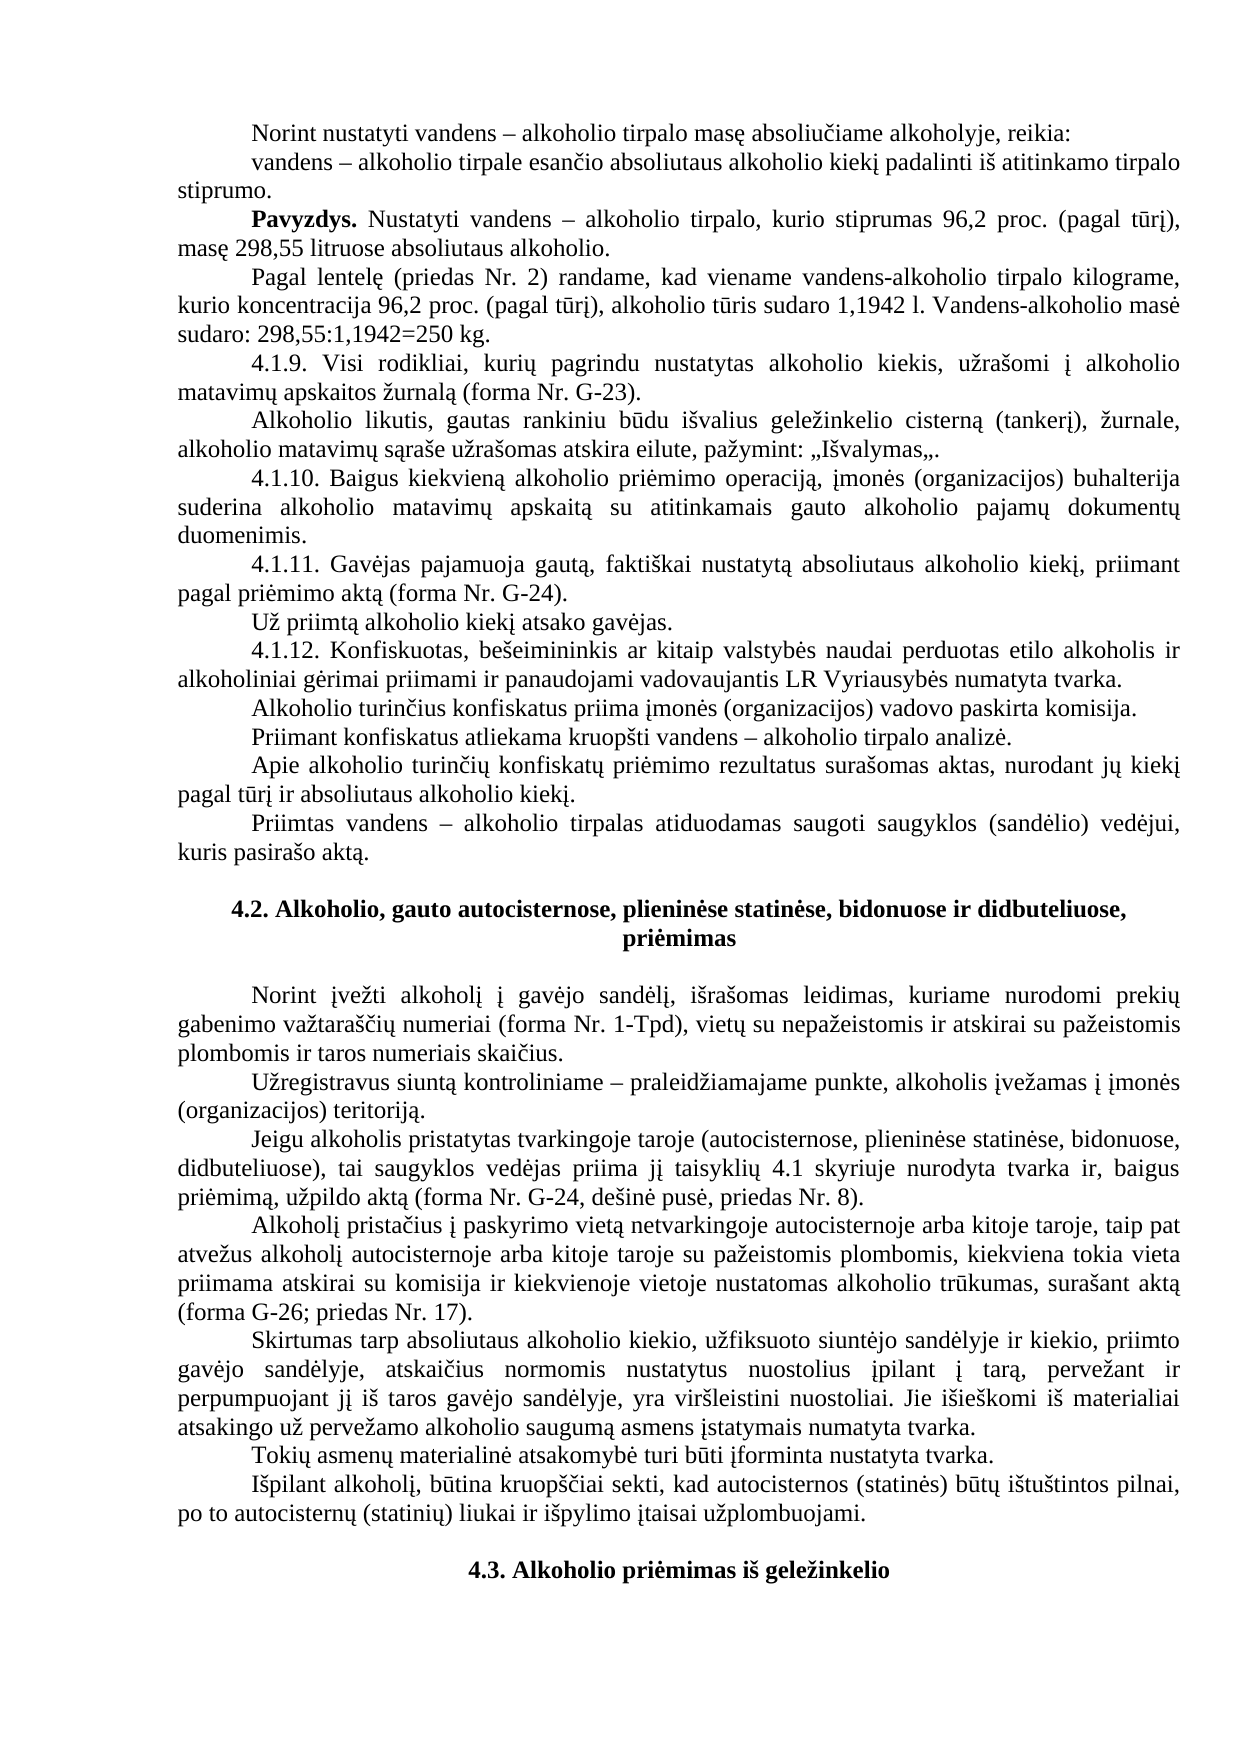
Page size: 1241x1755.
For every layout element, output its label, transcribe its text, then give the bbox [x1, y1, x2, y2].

text 4.3. Alkoholio priėmimas iš geležinkelio [177, 1556, 1181, 1584]
text Norint nustatyti vandens – alkoholio tirpalo masę absoliučiame alkoholyje, reikia: [177, 118, 1181, 147]
text Išpilant alkoholį, būtina kruopščiai sekti, kad autocisternos (statinės) būtų ištuštintos pilnai, po to autocisternų (statinių) liukai ir išpylimo įtaisai užplombuojami. [177, 1469, 1181, 1527]
text Apie alkoholio turinčių konfiskatų priėmimo rezultatus surašomas aktas, nurodant jų kiekį pagal tūrį ir absoliutaus alkoholio kiekį. [177, 751, 1181, 808]
text 4.1.10. Baigus kiekvieną alkoholio priėmimo operaciją, įmonės (organizacijos) buhalterija suderina alkoholio matavimų apskaitą su atitinkamais gauto alkoholio pajamų dokumentų duomenimis. [177, 463, 1181, 549]
text Alkoholį pristačius į paskyrimo vietą netvarkingoje autocisternoje arba kitoje taroje, taip pat atvežus alkoholį autocisternoje arba kitoje taroje su pažeistomis plombomis, kiekviena tokia vieta priimama atskirai su komisija ir kiekvienoje vietoje nustatomas alkoholio trūkumas, surašant aktą (forma G-26; priedas Nr. 17). [177, 1211, 1181, 1326]
text vandens – alkoholio tirpale esančio absoliutaus alkoholio kiekį padalinti iš atitinkamo tirpalo stiprumo. [177, 147, 1181, 204]
text 4.1.12. Konfiskuotas, bešeimininkis ar kitaip valstybės naudai perduotas etilo alkoholis ir alkoholiniai gėrimai priimami ir panaudojami vadovaujantis LR Vyriausybės numatyta tvarka. [177, 636, 1181, 693]
text Pagal lentelę (priedas Nr. 2) randame, kad viename vandens-alkoholio tirpalo kilograme, kurio koncentracija 96,2 proc. (pagal tūrį), alkoholio tūris sudaro 1,1942 l. Vandens-alkoholio masė sudaro: 298,55:1,1942=250 kg. [177, 262, 1181, 348]
text Pavyzdys. Nustatyti vandens – alkoholio tirpalo, kurio stiprumas 96,2 proc. (pagal tūrį), masę 298,55 litruose absoliutaus alkoholio. [177, 204, 1181, 262]
text Už priimtą alkoholio kiekį atsako gavėjas. [177, 607, 1181, 636]
text Alkoholio likutis, gautas rankiniu būdu išvalius geležinkelio cisterną (tankerį), žurnale, alkoholio matavimų sąraše užrašomas atskira eilute, pažymint: „Išvalymas„. [177, 406, 1181, 463]
text 4.1.11. Gavėjas pajamuoja gautą, faktiškai nustatytą absoliutaus alkoholio kiekį, priimant pagal priėmimo aktą (forma Nr. G-24). [177, 549, 1181, 607]
text 4.2. Alkoholio, gauto autocisternose, plieninėse statinėse, bidonuose ir didbuteliuose, priėmimas [177, 894, 1181, 952]
text Užregistravus siuntą kontroliniame – praleidžiamajame punkte, alkoholis įvežamas į įmonės (organizacijos) teritoriją. [177, 1067, 1181, 1124]
text Alkoholio turinčius konfiskatus priima įmonės (organizacijos) vadovo paskirta komisija. [177, 693, 1181, 722]
text Priimtas vandens – alkoholio tirpalas atiduodamas saugoti saugyklos (sandėlio) vedėjui, kuris pasirašo aktą. [177, 808, 1181, 866]
text 4.1.9. Visi rodikliai, kurių pagrindu nustatytas alkoholio kiekis, užrašomi į alkoholio matavimų apskaitos žurnalą (forma Nr. G-23). [177, 348, 1181, 406]
text Skirtumas tarp absoliutaus alkoholio kiekio, užfiksuoto siuntėjo sandėlyje ir kiekio, priimto gavėjo sandėlyje, atskaičius normomis nustatytus nuostolius įpilant į tarą, pervežant ir perpumpuojant jį iš taros gavėjo sandėlyje, yra viršleistini nuostoliai. Jie išieškomi iš materialiai atsakingo už pervežamo alkoholio saugumą asmens įstatymais numatyta tvarka. [177, 1326, 1181, 1441]
text Priimant konfiskatus atliekama kruopšti vandens – alkoholio tirpalo analizė. [177, 722, 1181, 751]
text Jeigu alkoholis pristatytas tvarkingoje taroje (autocisternose, plieninėse statinėse, bidonuose, didbuteliuose), tai saugyklos vedėjas priima jį taisyklių 4.1 skyriuje nurodyta tvarka ir, baigus priėmimą, užpildo aktą (forma Nr. G-24, dešinė pusė, priedas Nr. 8). [177, 1124, 1181, 1211]
text Norint įvežti alkoholį į gavėjo sandėlį, išrašomas leidimas, kuriame nurodomi prekių gabenimo važtaraščių numeriai (forma Nr. 1-Tpd), vietų su nepažeistomis ir atskirai su pažeistomis plombomis ir taros numeriais skaičius. [177, 981, 1181, 1067]
text Tokių asmenų materialinė atsakomybė turi būti įforminta nustatyta tvarka. [177, 1441, 1181, 1469]
